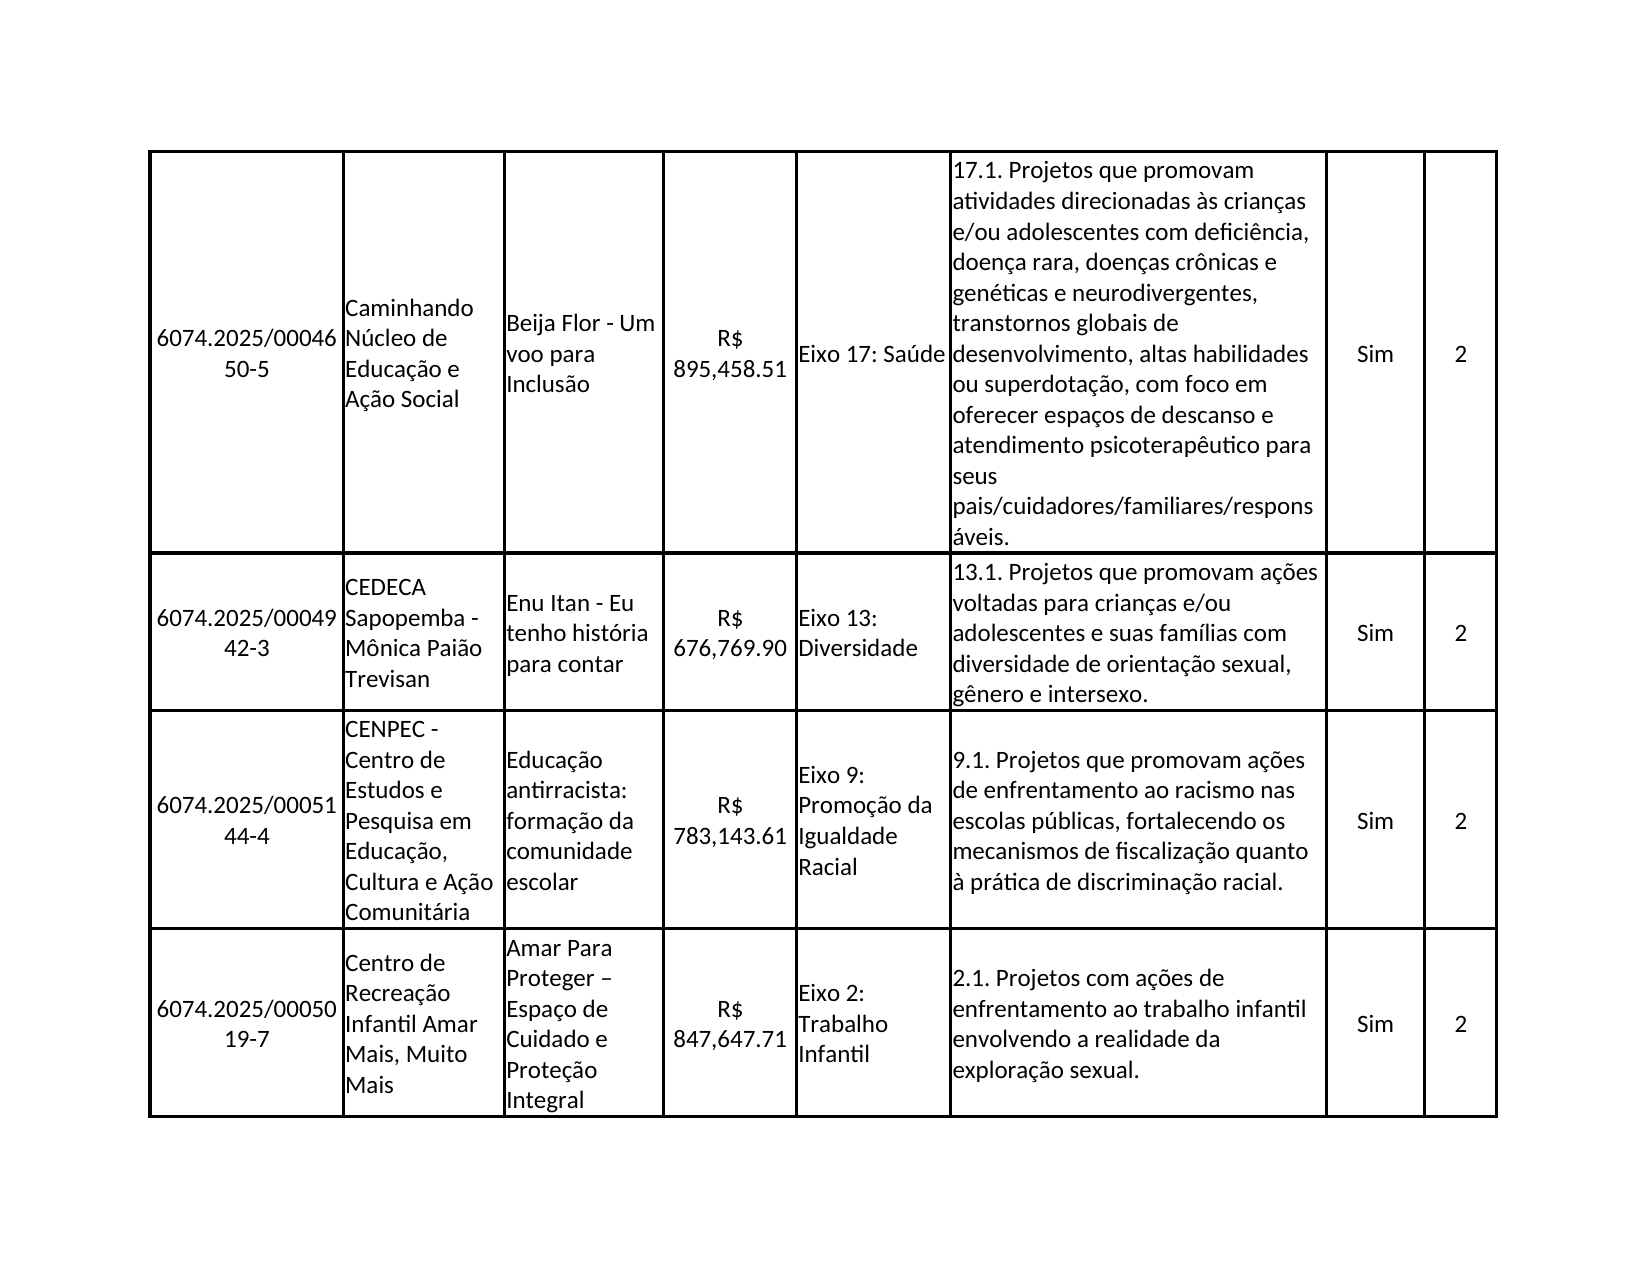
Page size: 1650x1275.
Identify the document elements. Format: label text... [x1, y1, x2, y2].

table_cell 6074.2025/0005019-7 [152, 930, 342, 1115]
table_cell Amar Para Proteger – Espaço de Cuidado e Proteção Integral [506, 930, 662, 1115]
table_cell Caminhando Núcleo de Educação e Ação Social [345, 153, 503, 551]
table_cell Enu Itan - Eu tenho história para contar [506, 555, 662, 709]
table_cell 2.1. Projetos com ações de enfrentamento ao trabalho infantil envolvendo a realidade da exploração sexual. [952, 930, 1325, 1115]
table_cell Centro de Recreação Infantil Amar Mais, Muito Mais [345, 930, 503, 1115]
table_cell 2 [1426, 930, 1495, 1115]
table_cell Sim [1328, 712, 1423, 927]
table_cell R$ 847,647.71 [665, 930, 795, 1115]
table_cell CENPEC - Centro de Estudos e Pesquisa em Educação, Cultura e Ação Comunitária [345, 712, 503, 927]
table_cell 6074.2025/0004942-3 [152, 555, 342, 709]
table_cell R$ 783,143.61 [665, 712, 795, 927]
table_cell Sim [1328, 555, 1423, 709]
table_cell 13.1. Projetos que promovam ações voltadas para crianças e/ou adolescentes e suas famílias com diversidade de orientação sexual, gênero e intersexo. [952, 555, 1325, 709]
table_cell CEDECA Sapopemba - Mônica Paião Trevisan [345, 555, 503, 709]
table_cell Eixo 2: Trabalho Infantil [798, 930, 949, 1115]
table_cell 6074.2025/0005144-4 [152, 712, 342, 927]
table_cell Eixo 9: Promoção da Igualdade Racial [798, 712, 949, 927]
table_cell Educação antirracista: formação da comunidade escolar [506, 712, 662, 927]
table_cell Eixo 17: Saúde [798, 153, 949, 551]
table_cell Sim [1328, 153, 1423, 551]
table_cell Eixo 13: Diversidade [798, 555, 949, 709]
table_cell Sim [1328, 930, 1423, 1115]
table_cell 6074.2025/0004650-5 [152, 153, 342, 551]
table_cell Beija Flor - Um voo para Inclusão [506, 153, 662, 551]
table_cell R$ 895,458.51 [665, 153, 795, 551]
table_cell 17.1. Projetos que promovam atividades direcionadas às crianças e/ou adolescentes com deficiência, doença rara, doenças crônicas e genéticas e neurodivergentes, transtornos globais de desenvolvimento, altas habilidades ou superdotação, com foco em oferecer espaços de descanso e atendimento psicoterapêutico para seus pais/cuidadores/familiares/responsáveis. [952, 153, 1325, 551]
table_cell 2 [1426, 712, 1495, 927]
table_cell R$ 676,769.90 [665, 555, 795, 709]
table_cell 2 [1426, 555, 1495, 709]
table_cell 2 [1426, 153, 1495, 551]
table_cell 9.1. Projetos que promovam ações de enfrentamento ao racismo nas escolas públicas, fortalecendo os mecanismos de fiscalização quanto à prática de discriminação racial. [952, 712, 1325, 927]
